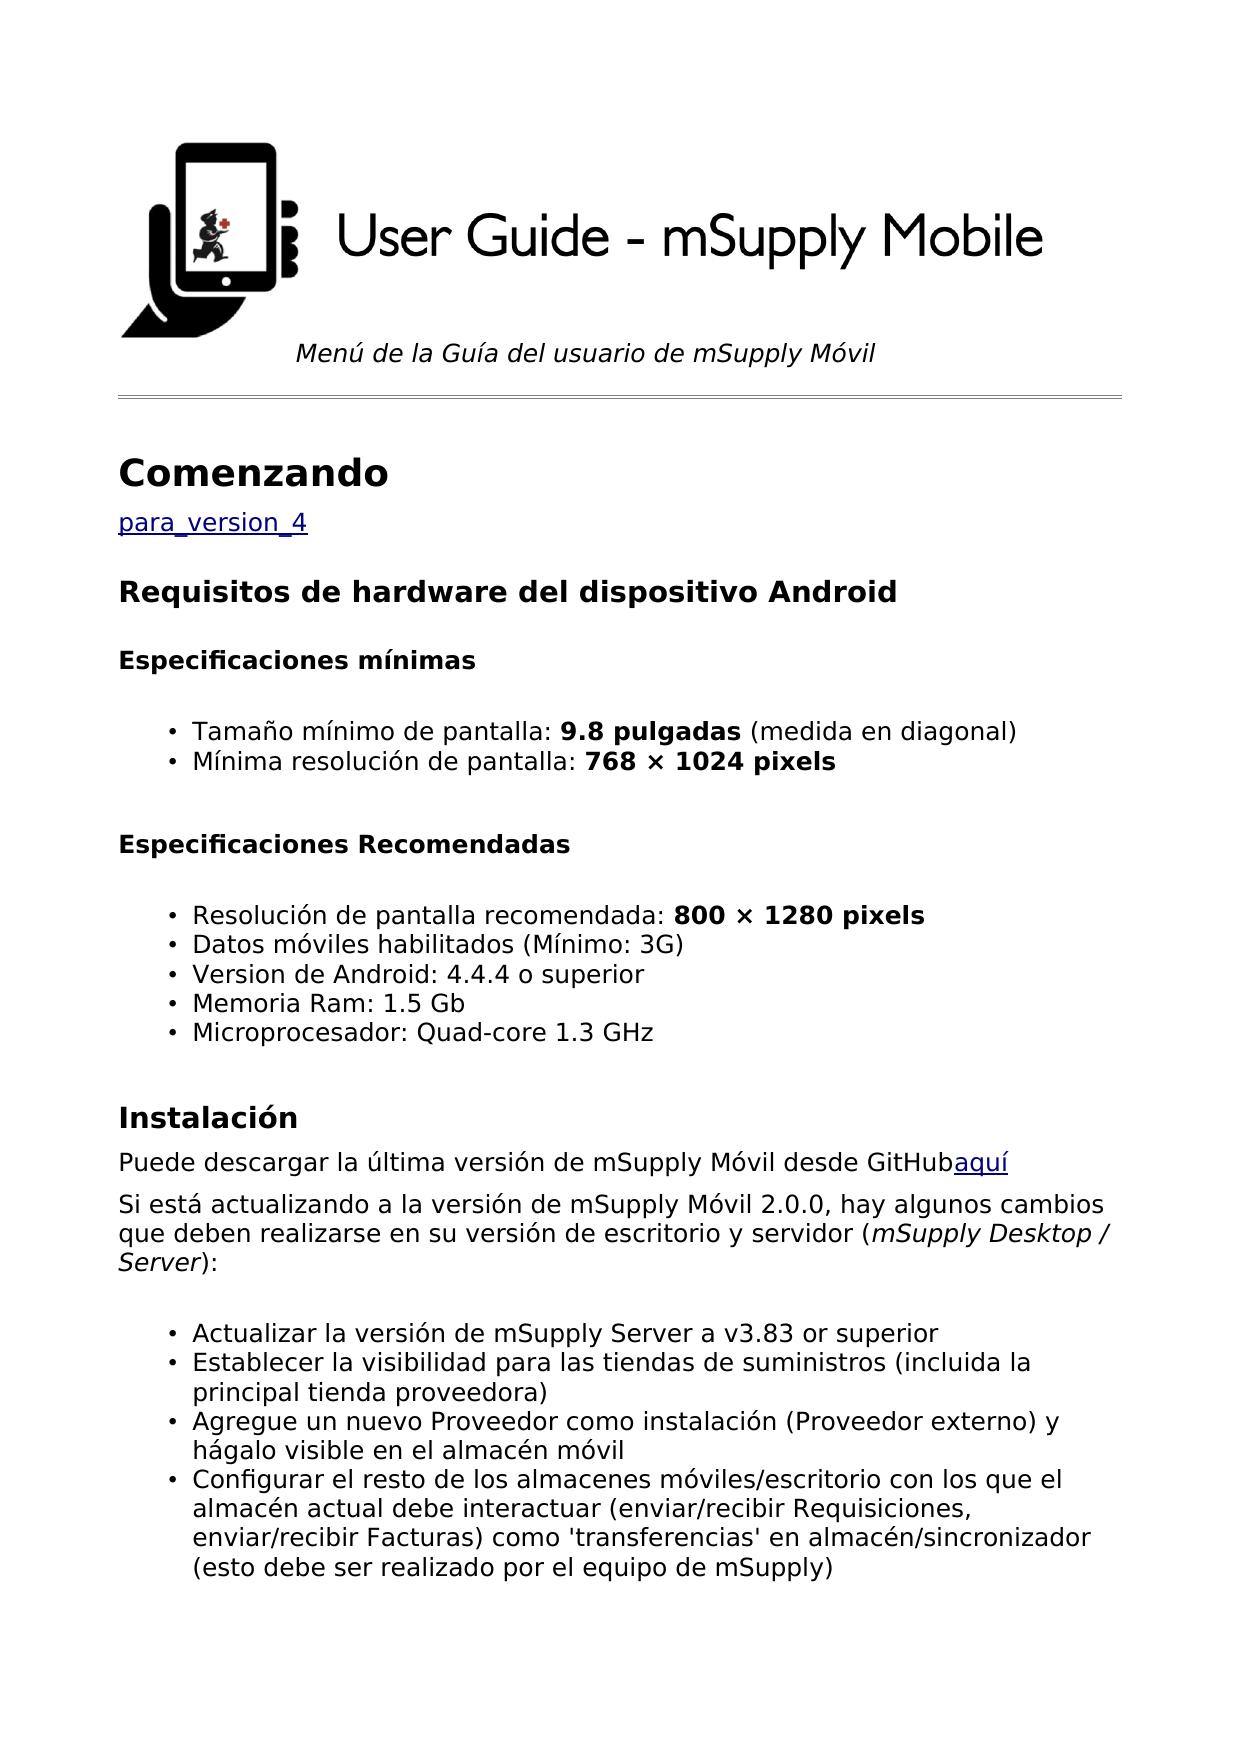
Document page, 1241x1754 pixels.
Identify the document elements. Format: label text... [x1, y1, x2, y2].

list Tamaño mínimo de pantalla: 9.8 pulgadas (medida en diagonal) [177, 717, 1122, 747]
subtitle Especificaciones mínimas [118, 646, 1122, 676]
list Memoria Ram: 1.5 Gb [177, 989, 1122, 1018]
list Mínima resolución de pantalla: 768 × 1024 pixels [177, 747, 1122, 776]
text Menú de la Guía del usuario de mSupply Móvil [118, 339, 1056, 368]
list Datos móviles habilitados (Mínimo: 3G) [177, 931, 1122, 960]
subtitle Especificaciones Recomendadas [118, 830, 1122, 859]
list Establecer la visibilidad para las tiendas de suministros (incluida la principal tienda proveedora) [177, 1348, 1122, 1407]
list Agregue un nuevo Proveedor como instalación (Proveedor externo) y hágalo visible en el almacén móvil [177, 1407, 1122, 1465]
subtitle Requisitos de hardware del dispositivo Android [118, 575, 1122, 609]
list Version de Android: 4.4.4 o superior [177, 960, 1122, 989]
picture [118, 130, 1056, 339]
list Configurar el resto de los almacenes móviles/escritorio con los que el almacén actual debe interactuar (enviar/recibir Requisiciones, enviar/recibir Facturas) como 'transferencias' en almacén/sincronizador (esto debe ser realizado por el equipo de mSupply) [177, 1465, 1122, 1582]
text Puede descargar la última versión de mSupply Móvil desde GitHubaquí [118, 1148, 1122, 1177]
list Actualizar la versión de mSupply Server a v3.83 or superior [177, 1319, 1122, 1348]
text Si está actualizando a la versión de mSupply Móvil 2.0.0, hay algunos cambios que deben realizarse en su versión de escritorio y servidor (mSupply Desktop / Server): [118, 1190, 1122, 1277]
subtitle Instalación [118, 1102, 1122, 1136]
list Resolución de pantalla recomendada: 800 × 1280 pixels [177, 901, 1122, 931]
subtitle Comenzando [118, 452, 1122, 496]
list Microprocesador: Quad-core 1.3 GHz [177, 1018, 1122, 1047]
text para_version_4 [118, 508, 1122, 537]
